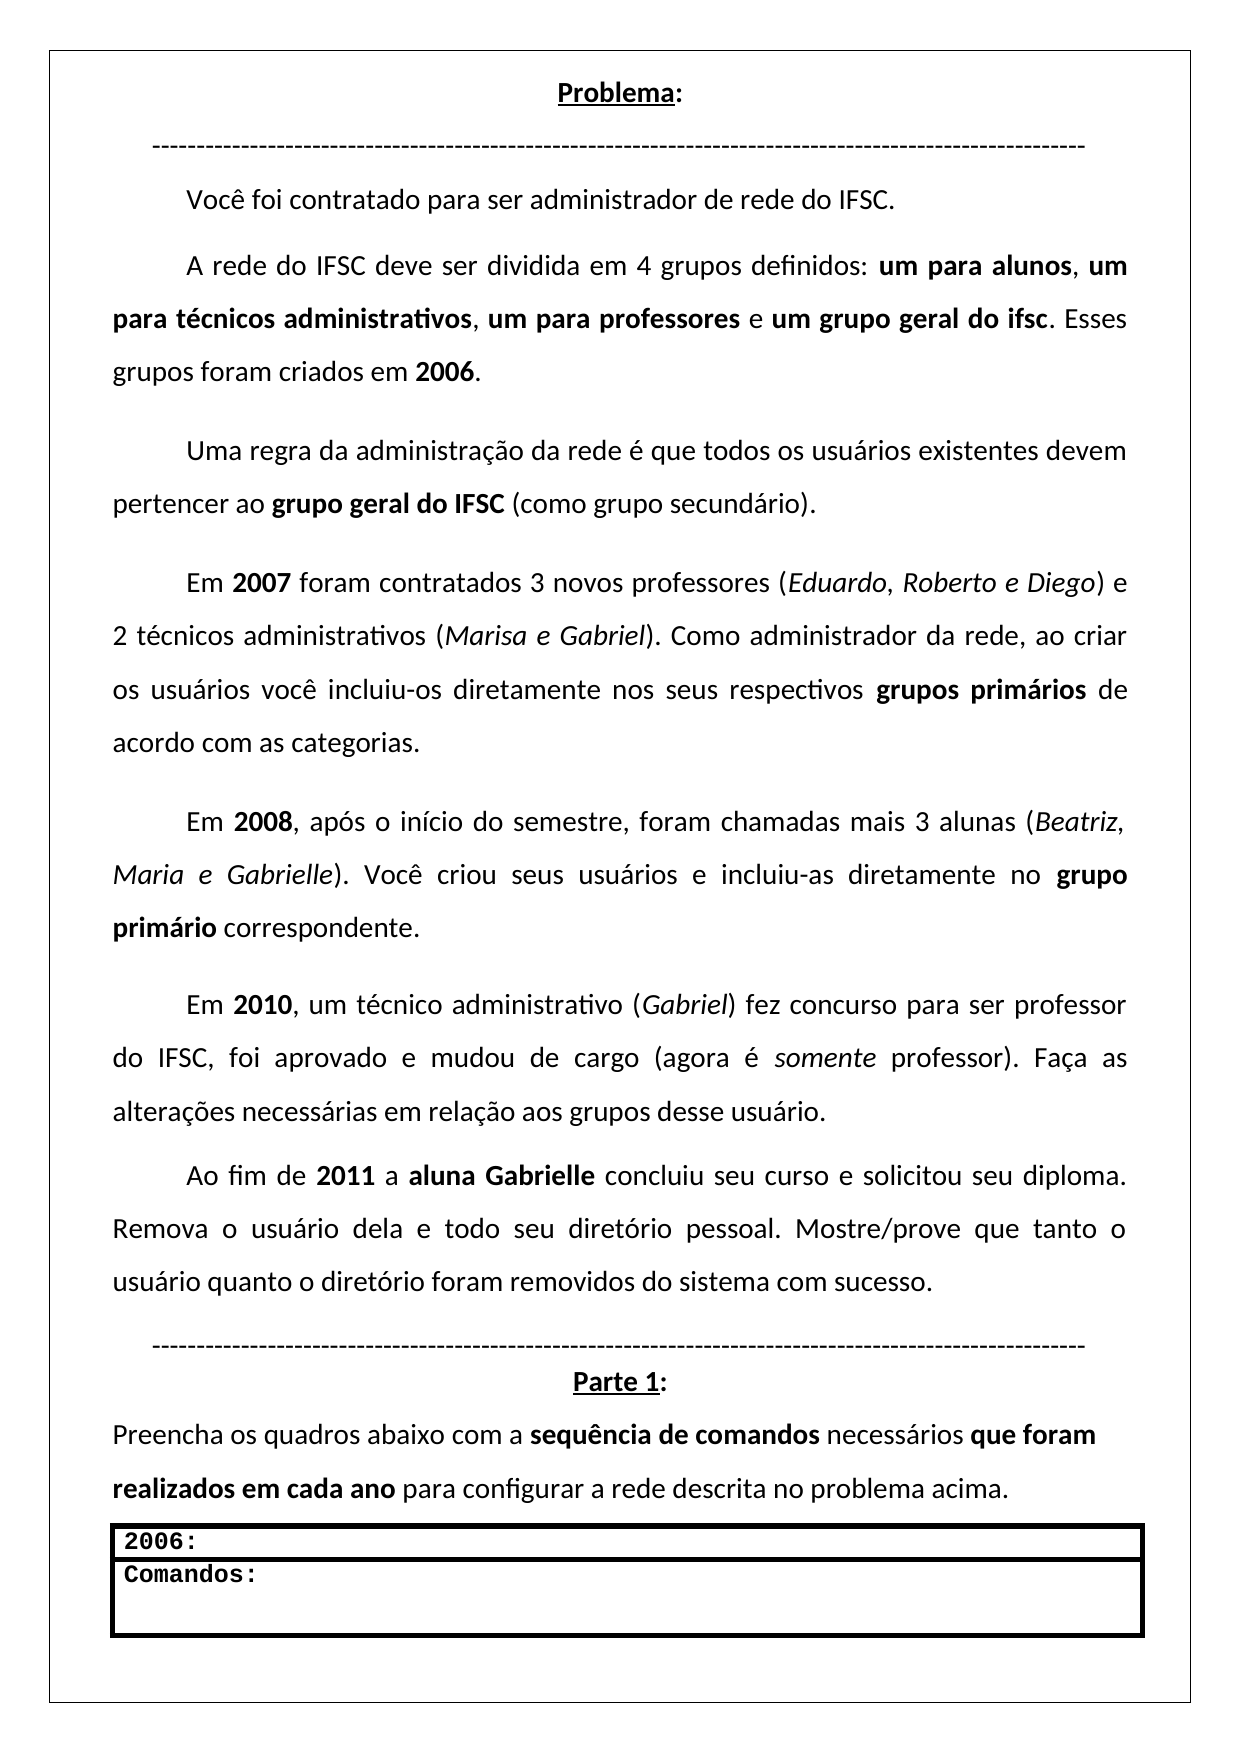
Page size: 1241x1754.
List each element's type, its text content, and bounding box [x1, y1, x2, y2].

text Em 2010, um técnico administrativo (Gabriel) fez concurso para ser professor do IFSC, foi aprovado e mudou de cargo (agora é somente professor). Faça as alterações necessárias em relação aos grupos desse usuário. [112, 986, 1128, 1128]
text Parte 1: [112, 1363, 1128, 1398]
text --------------------------------------------------------------------------------------------------------- [112, 127, 1128, 163]
text Ao fim de 2011 a aluna Gabrielle concluiu seu curso e solicitou seu diploma. Remova o usuário dela e todo seu diretório pessoal. Mostre/prove que tanto o usuário quanto o diretório foram removidos do sistema com sucesso. [112, 1157, 1128, 1299]
text Problema: [112, 74, 1128, 109]
text A rede do IFSC deve ser dividida em 4 grupos definidos: um para alunos, um para técnicos administrativos, um para professores e um grupo geral do ifsc. Esses grupos foram criados em 2006. [112, 247, 1128, 389]
text --------------------------------------------------------------------------------------------------------- [112, 1327, 1128, 1363]
text Em 2008, após o início do semestre, foram chamadas mais 3 alunas (Beatriz, Maria e Gabrielle). Você criou seus usuários e incluiu-as diretamente no grupo primário correspondente. [112, 803, 1128, 945]
table_header 2006: [115, 1529, 1140, 1557]
text Preencha os quadros abaixo com a sequência de comandos necessários que foram realizados em cada ano para configurar a rede descrita no problema acima. [112, 1416, 1128, 1505]
text Em 2007 foram contratados 3 novos professores (Eduardo, Roberto e Diego) e 2 técnicos administrativos (Marisa e Gabriel). Como administrador da rede, ao criar os usuários você incluiu-os diretamente nos seus respectivos grupos primários de acordo com as categorias. [112, 564, 1128, 760]
table_cell Comandos: [115, 1562, 1140, 1633]
text Uma regra da administração da rede é que todos os usuários existentes devem pertencer ao grupo geral do IFSC (como grupo secundário). [112, 432, 1128, 521]
text Você foi contratado para ser administrador de rede do IFSC. [112, 181, 1128, 216]
